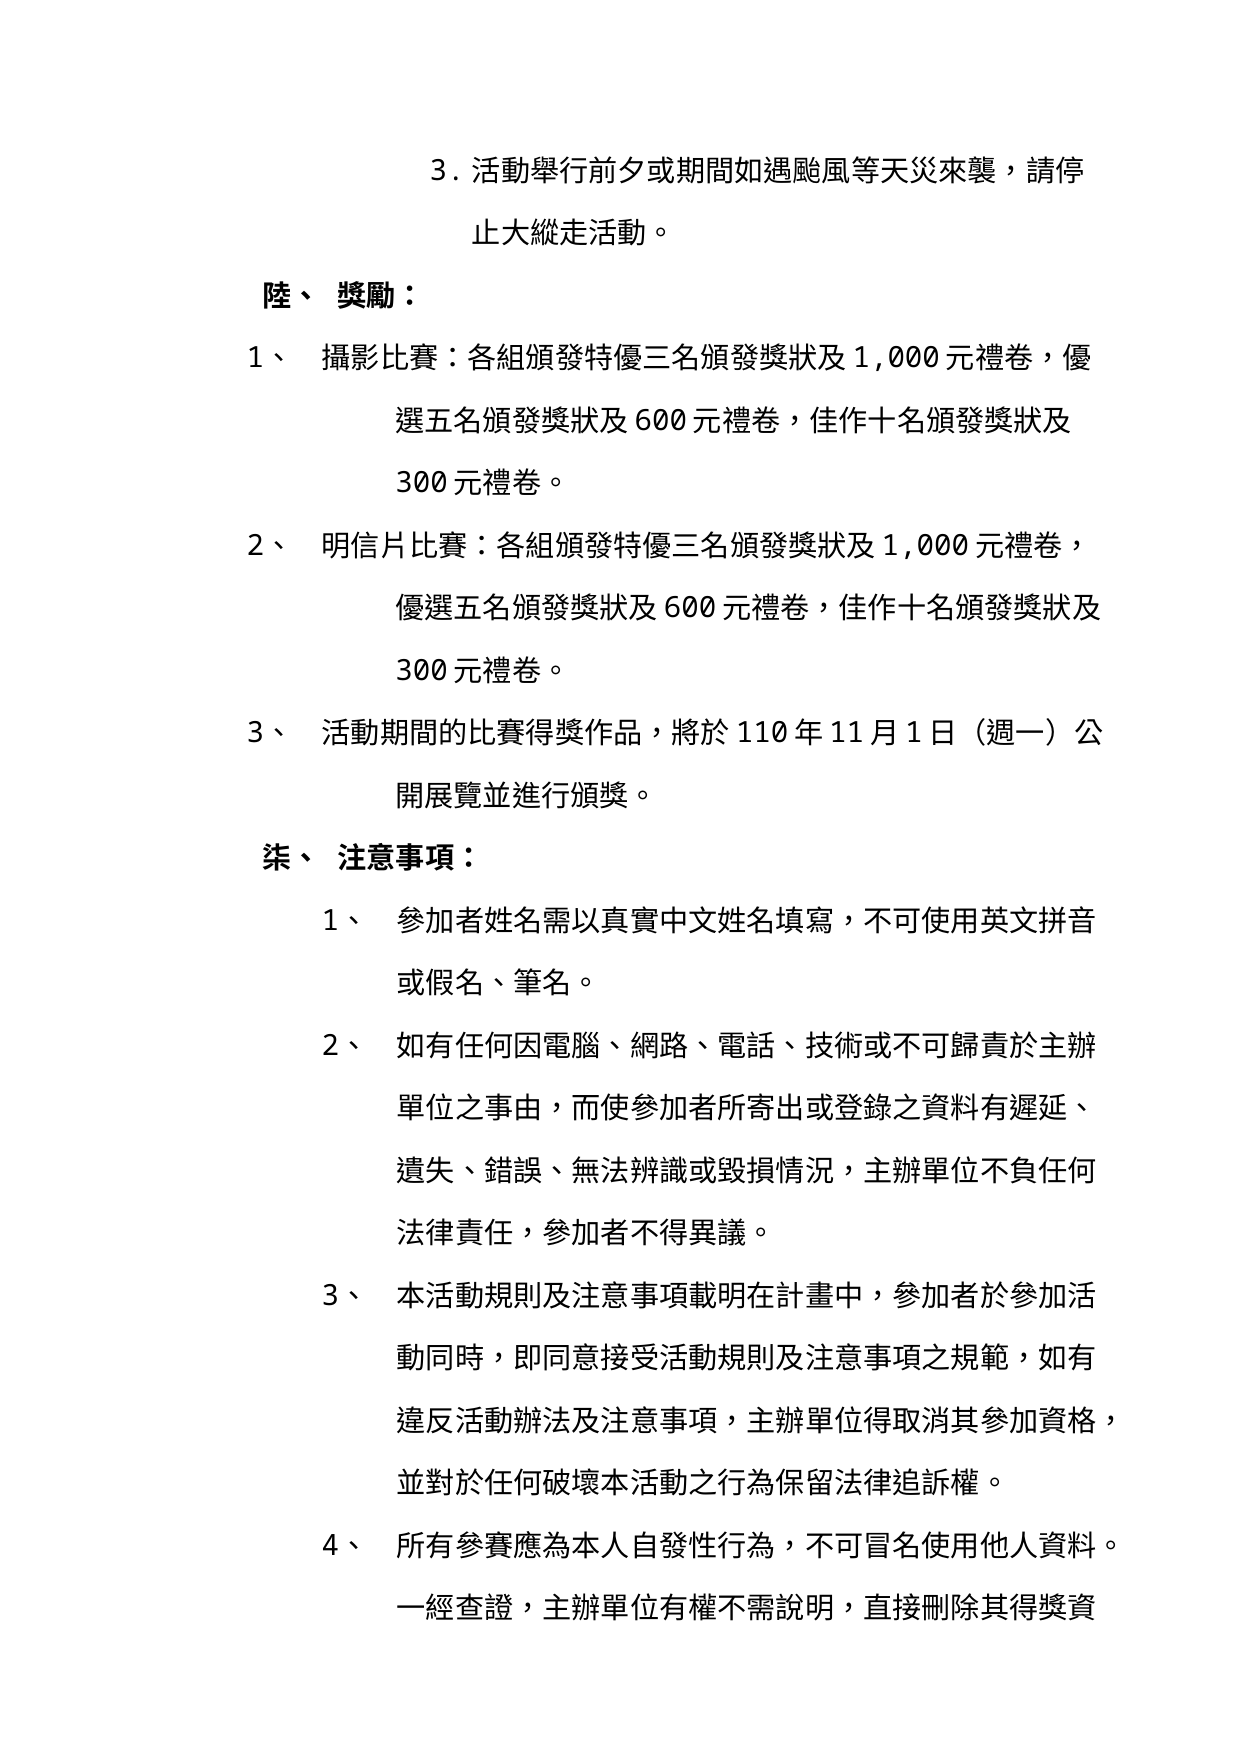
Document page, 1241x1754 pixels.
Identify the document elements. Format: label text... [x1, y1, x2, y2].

list 攝影比賽：各組頒發特優三名頒發獎狀及1,000元禮卷，優選五名頒發獎狀及600元禮卷，佳作十名頒發獎狀及300元禮卷。 [246, 314, 1107, 502]
list 明信片比賽：各組頒發特優三名頒發獎狀及1,000元禮卷，優選五名頒發獎狀及600元禮卷，佳作十名頒發獎狀及300元禮卷。 [246, 502, 1107, 689]
list 所有參賽應為本人自發性行為，不可冒名使用他人資料。一經查證，主辦單位有權不需說明，直接刪除其得獎資格，並採順位候補，不另通知。 [321, 1502, 1107, 1627]
list 注意事項： [262, 814, 1107, 877]
list 活動舉行前夕或期間如遇颱風等天災來襲，請停止大縱走活動。 [429, 127, 1107, 252]
list 如有任何因電腦、網路、電話、技術或不可歸責於主辦單位之事由，而使參加者所寄出或登錄之資料有遲延、遺失、錯誤、無法辨識或毀損情況，主辦單位不負任何法律責任，參加者不得異議。 [321, 1002, 1107, 1252]
list 獎勵： [262, 252, 1107, 314]
list 本活動規則及注意事項載明在計畫中，參加者於參加活動同時，即同意接受活動規則及注意事項之規範，如有違反活動辦法及注意事項，主辦單位得取消其參加資格，並對於任何破壞本活動之行為保留法律追訴權。 [321, 1252, 1107, 1502]
list 參加者姓名需以真實中文姓名填寫，不可使用英文拼音或假名、筆名。 [321, 877, 1107, 1002]
list 活動期間的比賽得獎作品，將於110年11月1日（週一）公開展覽並進行頒獎。 [246, 689, 1107, 814]
